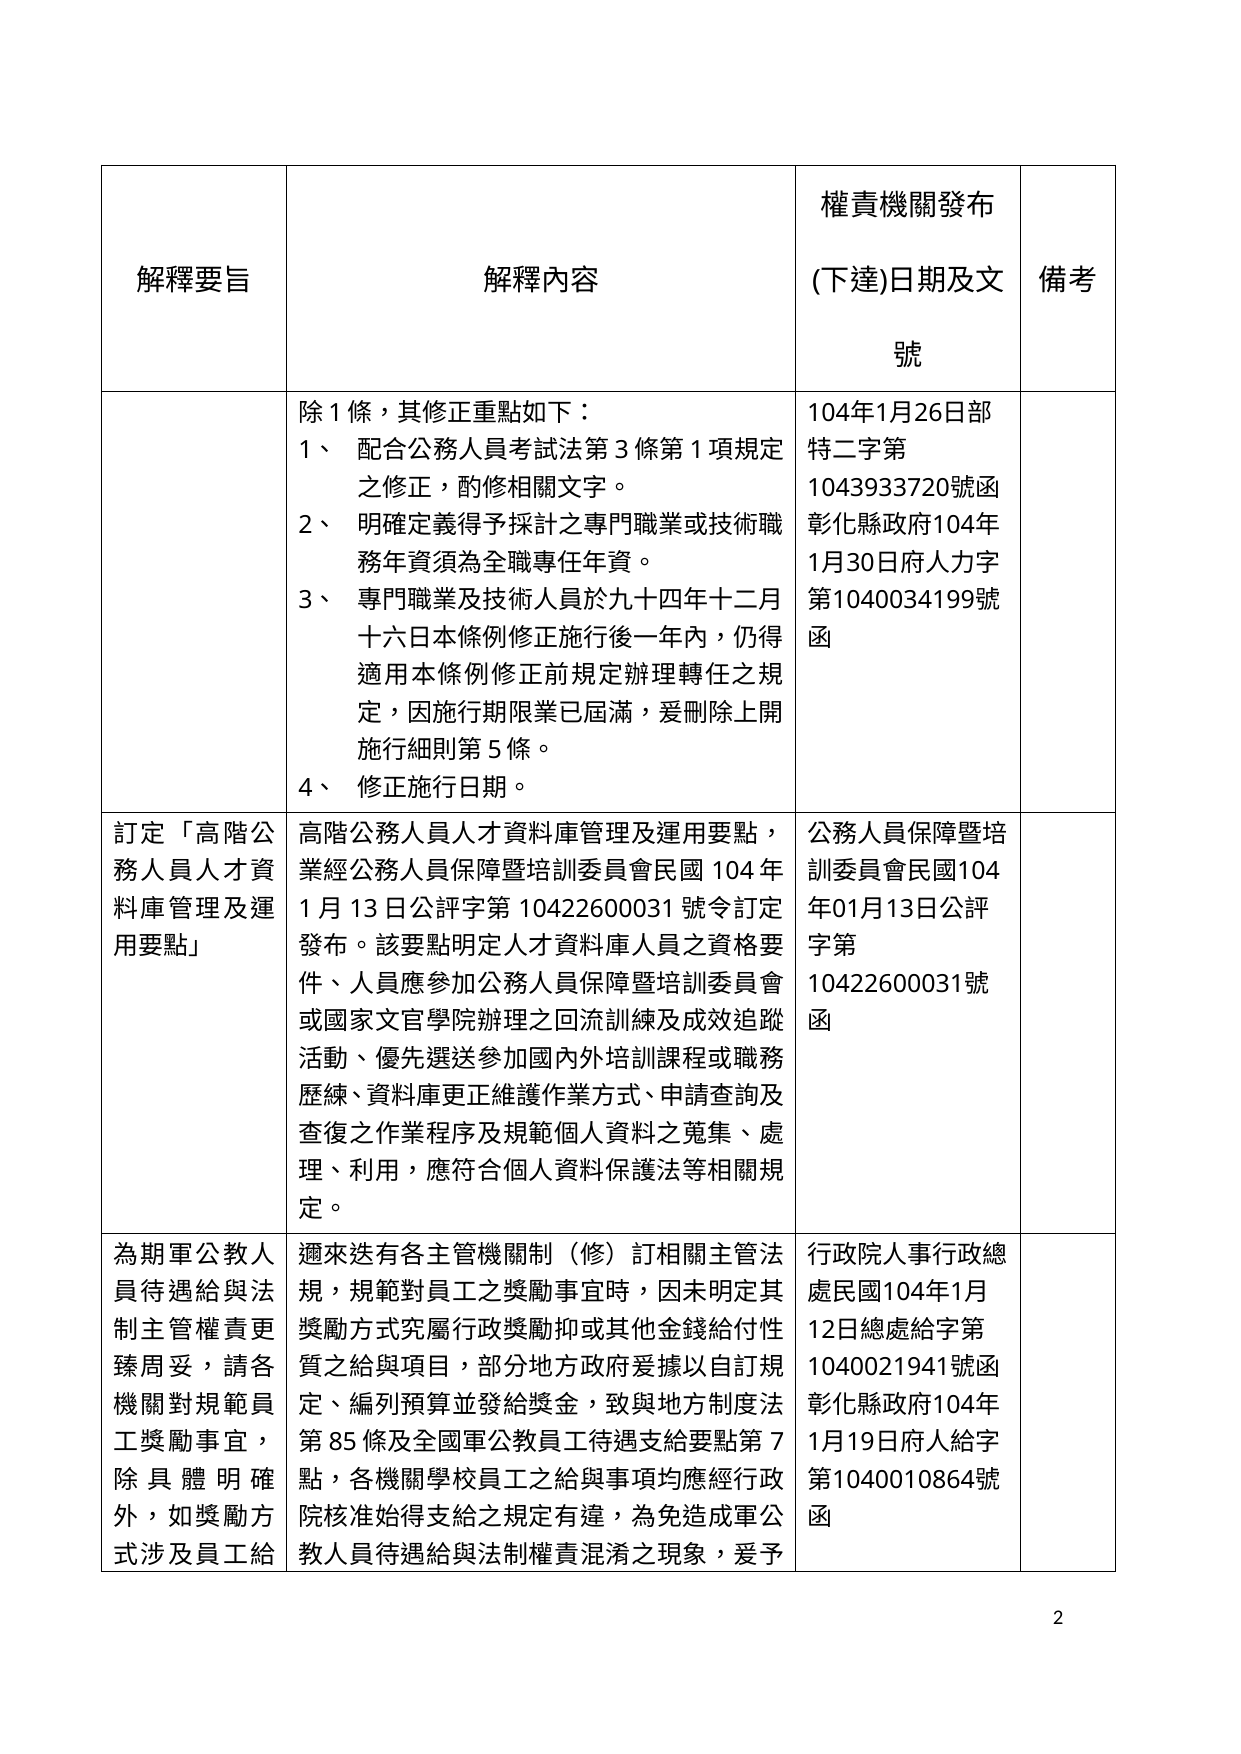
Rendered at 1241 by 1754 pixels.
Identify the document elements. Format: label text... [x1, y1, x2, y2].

table_header 解釋內容 [287, 166, 795, 391]
table_cell 公務人員保障暨培訓委員會民國104年01月13日公評字第10422600031號函 [796, 813, 1020, 1233]
table_header 備考 [1021, 166, 1115, 391]
table_cell 為期軍公教人員待遇給與法制主管權責更臻周妥，請各機關對規範員工獎勵事宜，除具體明確外，如獎勵方式涉及員工給 [102, 1234, 286, 1571]
table_header 解釋要旨 [102, 166, 286, 391]
table_cell 訂定「高階公務人員人才資料庫管理及運用要點」 [102, 813, 286, 1233]
table_cell 104年1月26日部特二字第1043933720號函 彰化縣政府104年1月30日府人力字第1040034199號函 [796, 392, 1020, 812]
table_cell 行政院人事行政總處民國104年1月12日總處給字第1040021941號函 彰化縣政府104年1月19日府人給字第1040010864號函 [796, 1234, 1020, 1571]
table_cell 高階公務人員人才資料庫管理及運用要點，業經公務人員保障暨培訓委員會民國104年1月13日公評字第10422600031號令訂定發布。該要點明定人才資料庫人員之資格要件、人員應參加公務人員保障暨培訓委員會或國家文官學院辦理之回流訓練及成效追蹤活動、優先選送參加國內外培訓課程或職務歷練、資料庫更正維護作業方式、申請查詢及查復之作業程序及規範個人資料之蒐集、處理、利用，應符合個人資料保護法等相關規定。 [287, 813, 795, 1233]
table_cell 邇來迭有各主管機關制（修）訂相關主管法規，規範對員工之獎勵事宜時，因未明定其獎勵方式究屬行政獎勵抑或其他金錢給付性質之給與項目，部分地方政府爰據以自訂規定、編列預算並發給獎金，致與地方制度法第85條及全國軍公教員工待遇支給要點第7點，各機關學校員工之給與事項均應經行政院核准始得支給之規定有違，為免造成軍公教人員待遇給與法制權責混淆之現象，爰予 [287, 1234, 795, 1571]
table_cell [1021, 392, 1115, 812]
table_cell [102, 392, 286, 812]
table_cell [1021, 1234, 1115, 1571]
table_cell [1021, 813, 1115, 1233]
table_cell 除1條，其修正重點如下： 配合公務人員考試法第3條第1項規定之修正，酌修相關文字。 明確定義得予採計之專門職業或技術職務年資須為全職專任年資。 專門職業及技術人員於九十四年十二月十六日本條例修正施行後一年內，仍得適用本條例修正前規定辦理轉任之規定，因施行期限業已屆滿，爰刪除上開施行細則第5條。 修正施行日期。 [287, 392, 795, 812]
table_header 權責機關發布(下達)日期及文號 [796, 166, 1020, 391]
